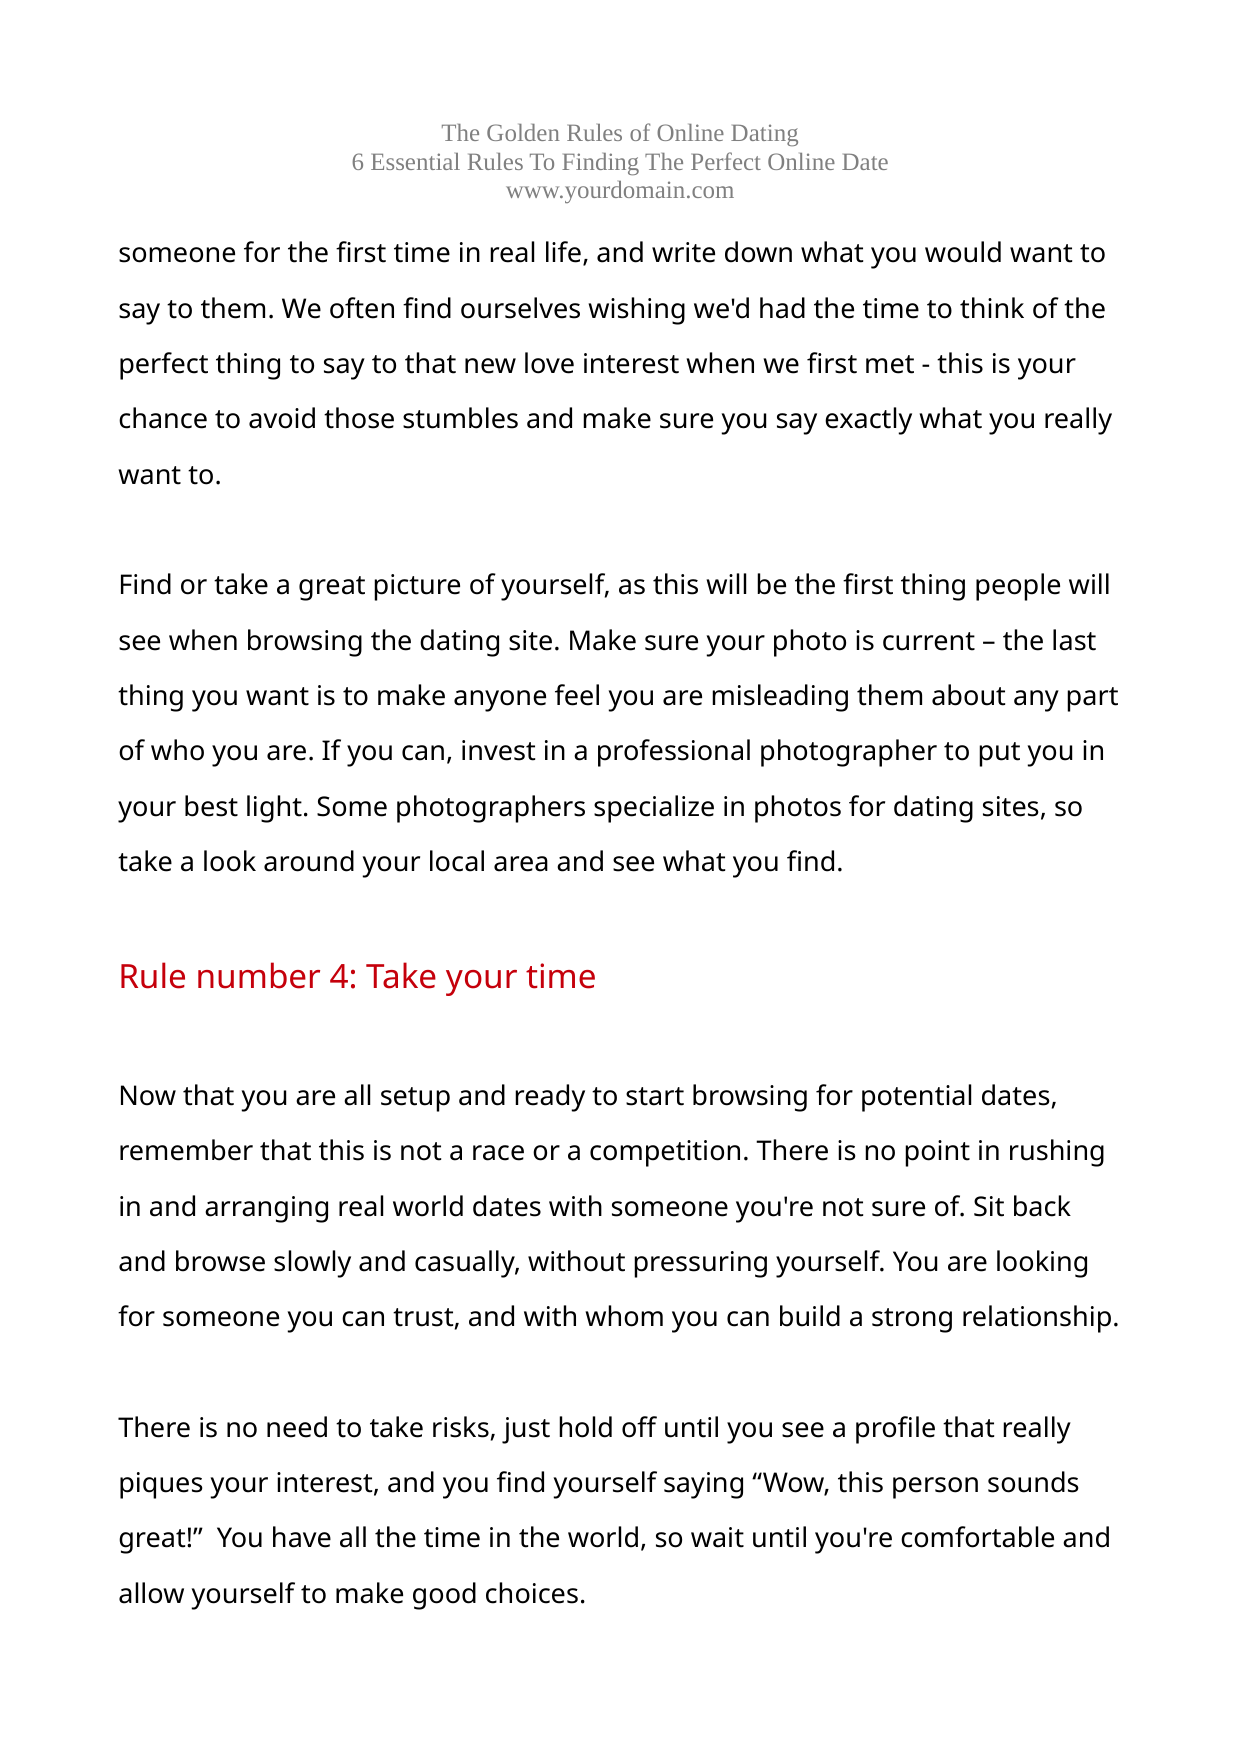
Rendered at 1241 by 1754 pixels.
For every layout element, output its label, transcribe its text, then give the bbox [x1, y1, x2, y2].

text someone for the first time in real life, and write down what you would want to say to them. We often find ourselves wishing we'd had the time to think of the perfect thing to say to that new love interest when we first met - this is your chance to avoid those stumbles and make sure you say exactly what you really want to. [118, 234, 1122, 492]
text Rule number 4: Take your time [118, 953, 1122, 998]
text There is no need to take risks, just hold off until you see a profile that really piques your interest, and you find yourself saying “Wow, this person sounds great!” You have all the time in the world, so wait until you're comfortable and allow yourself to make good choices. [118, 1408, 1122, 1611]
text Find or take a great picture of yourself, as this will be the first thing people will see when browsing the dating site. Make sure your photo is current – the last thing you want is to make anyone feel you are misleading them about any part of who you are. If you can, invest in a professional photographer to put you in your best light. Some photographers specialize in photos for dating sites, so take a look around your local area and see what you find. [118, 566, 1122, 879]
text Now that you are all setup and ready to start browsing for potential dates, remember that this is not a race or a competition. There is no point in rushing in and arranging real world dates with someone you're not sure of. Sit back and browse slowly and casually, without pressuring yourself. You are looking for someone you can trust, and with whom you can build a strong relationship. [118, 1076, 1122, 1334]
